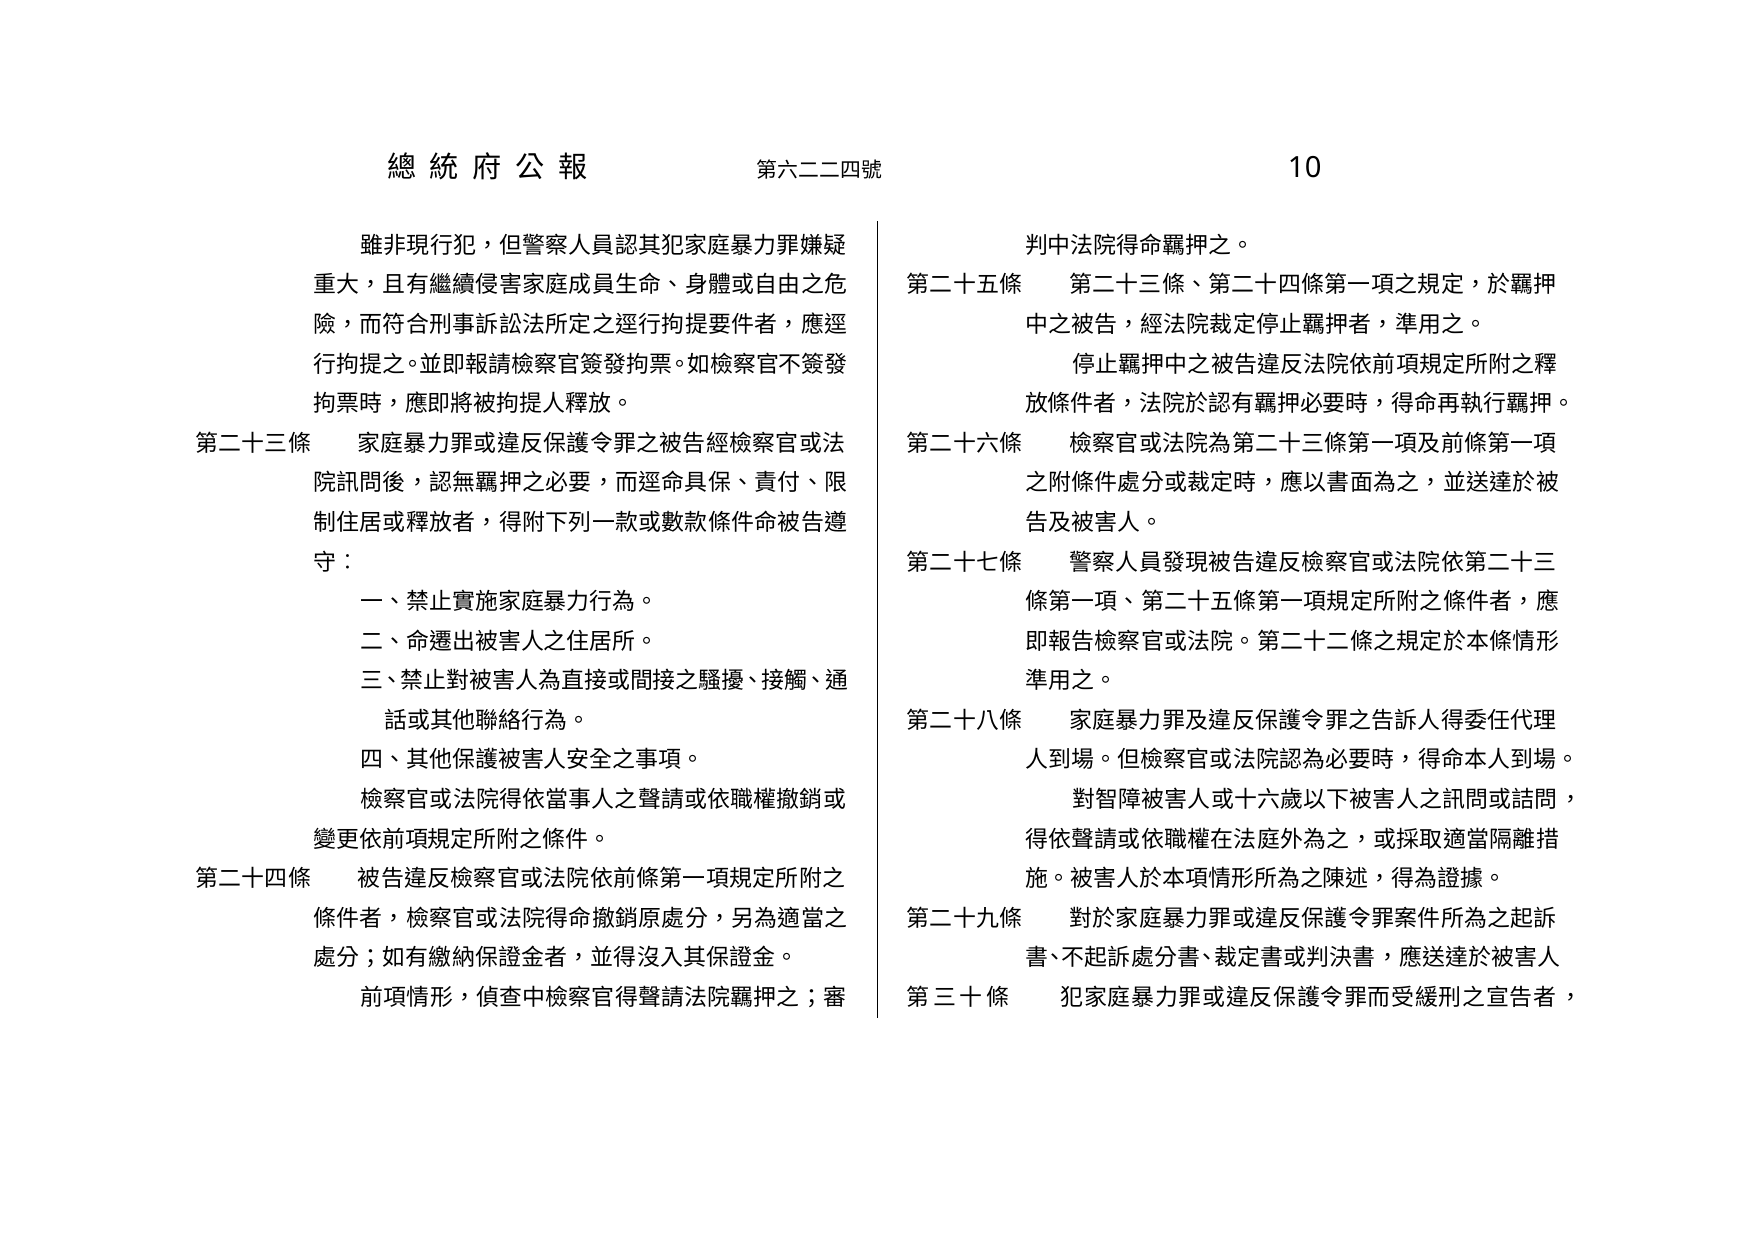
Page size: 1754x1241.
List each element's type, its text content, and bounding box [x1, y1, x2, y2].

text 三、禁止對被害人為直接或間接之騷擾、接觸、通話或其他聯絡行為。 [360, 657, 847, 736]
text 第二十五條 第二十三條、第二十四條第一項之規定，於羈押中之被告，經法院裁定停止羈押者，準用之。 [907, 261, 1559, 340]
text 一、禁止實施家庭暴力行為。 [360, 578, 847, 617]
text 檢察官或法院得依當事人之聲請或依職權撤銷或變更依前項規定所附之條件。 [313, 776, 847, 855]
text 第二十三條 家庭暴力罪或違反保護令罪之被告經檢察官或法院訊問後，認無羈押之必要，而逕命具保、責付、限制住居或釋放者，得附下列一款或數款條件命被告遵守︰ [195, 419, 847, 578]
text 前項情形，偵查中檢察官得聲請法院羈押之；審 [313, 974, 847, 1013]
text 二、命遷出被害人之住居所。 [360, 617, 847, 657]
text 四、其他保護被害人安全之事項。 [360, 736, 847, 776]
text 第二十八條 家庭暴力罪及違反保護令罪之告訴人得委任代理人到場。但檢察官或法院認為必要時，得命本人到場。 [907, 697, 1559, 776]
text 第二十七條 警察人員發現被告違反檢察官或法院依第二十三條第一項、第二十五條第一項規定所附之條件者，應即報告檢察官或法院。第二十二條之規定於本條情形準用之。 [907, 538, 1559, 697]
text 第三十條 犯家庭暴力罪或違反保護令罪而受緩刑之宣告者，在緩刑期內應付保護管束。 [907, 974, 1559, 1013]
text 對智障被害人或十六歲以下被害人之訊問或詰問，得依聲請或依職權在法庭外為之，或採取適當隔離措施。被害人於本項情形所為之陳述，得為證據。 [1025, 776, 1559, 894]
text 停止羈押中之被告違反法院依前項規定所附之釋放條件者，法院於認有羈押必要時，得命再執行羈押。 [1025, 340, 1559, 419]
text 雖非現行犯，但警察人員認其犯家庭暴力罪嫌疑重大，且有繼續侵害家庭成員生命、身體或自由之危險，而符合刑事訴訟法所定之逕行拘提要件者，應逕行拘提之。並即報請檢察官簽發拘票。如檢察官不簽發拘票時，應即將被拘提人釋放。 [313, 222, 847, 419]
text 判中法院得命羈押之。 [1025, 222, 1559, 261]
text 第二十六條 檢察官或法院為第二十三條第一項及前條第一項之附條件處分或裁定時，應以書面為之，並送達於被告及被害人。 [907, 419, 1559, 538]
text 第二十四條 被告違反檢察官或法院依前條第一項規定所附之條件者，檢察官或法院得命撤銷原處分，另為適當之處分；如有繳納保證金者，並得沒入其保證金。 [195, 855, 847, 974]
text 第二十九條 對於家庭暴力罪或違反保護令罪案件所為之起訴書、不起訴處分書、裁定書或判決書，應送達於被害人。 [907, 894, 1559, 974]
